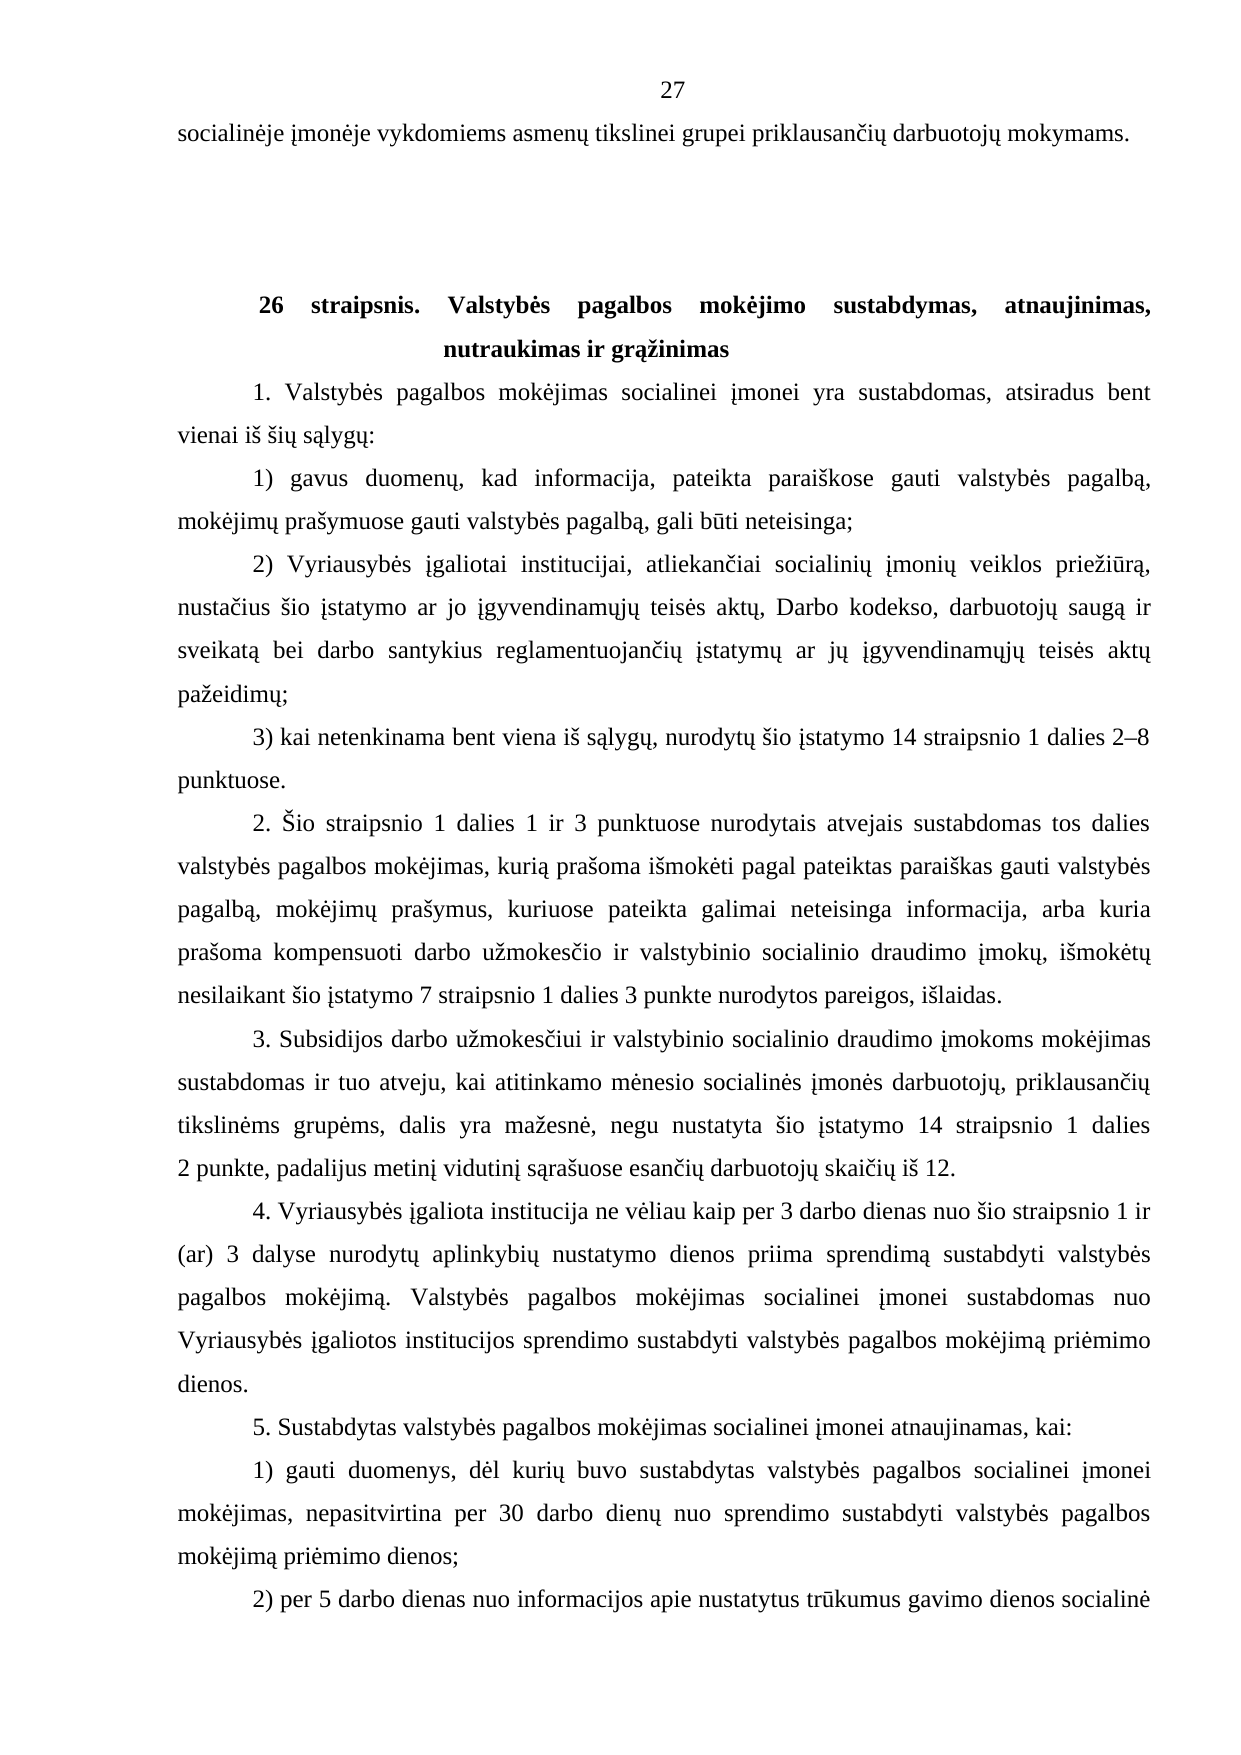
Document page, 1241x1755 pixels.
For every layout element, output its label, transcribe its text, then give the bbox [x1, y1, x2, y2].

text 5. Sustabdytas valstybės pagalbos mokėjimas socialinei įmonei atnaujinamas, kai: [177, 1412, 1152, 1441]
text 3) kai netenkinama bent viena iš sąlygų, nurodytų šio įstatymo 14 straipsnio 1 dalies 2–8 punktuose. [177, 722, 1152, 794]
text 1) gavus duomenų, kad informacija, pateikta paraiškose gauti valstybės pagalbą, mokėjimų prašymuose gauti valstybės pagalbą, gali būti neteisinga; [177, 463, 1152, 535]
text 2) per 5 darbo dienas nuo informacijos apie nustatytus trūkumus gavimo dienos socialinė [177, 1584, 1152, 1613]
text 26 straipsnis. Valstybės pagalbos mokėjimo sustabdymas, atnaujinimas, nutraukimas ir grąžinimas [259, 291, 1152, 362]
text 1) gauti duomenys, dėl kurių buvo sustabdytas valstybės pagalbos socialinei įmonei mokėjimas, nepasitvirtina per 30 darbo dienų nuo sprendimo sustabdyti valstybės pagalbos mokėjimą priėmimo dienos; [177, 1455, 1152, 1570]
text 4. Vyriausybės įgaliota institucija ne vėliau kaip per 3 darbo dienas nuo šio straipsnio 1 ir (ar) 3 dalyse nurodytų aplinkybių nustatymo dienos priima sprendimą sustabdyti valstybės pagalbos mokėjimą. Valstybės pagalbos mokėjimas socialinei įmonei sustabdomas nuo Vyriausybės įgaliotos institucijos sprendimo sustabdyti valstybės pagalbos mokėjimą priėmimo dienos. [177, 1196, 1152, 1397]
text socialinėje įmonėje vykdomiems asmenų tikslinei grupei priklausančių darbuotojų mokymams. [177, 118, 1152, 147]
text 2. Šio straipsnio 1 dalies 1 ir 3 punktuose nurodytais atvejais sustabdomas tos dalies valstybės pagalbos mokėjimas, kurią prašoma išmokėti pagal pateiktas paraiškas gauti valstybės pagalbą, mokėjimų prašymus, kuriuose pateikta galimai neteisinga informacija, arba kuria prašoma kompensuoti darbo užmokesčio ir valstybinio socialinio draudimo įmokų, išmokėtų nesilaikant šio įstatymo 7 straipsnio 1 dalies 3 punkte nurodytos pareigos, išlaidas. [177, 808, 1152, 1009]
text 2) Vyriausybės įgaliotai institucijai, atliekančiai socialinių įmonių veiklos priežiūrą, nustačius šio įstatymo ar jo įgyvendinamųjų teisės aktų, Darbo kodekso, darbuotojų saugą ir sveikatą bei darbo santykius reglamentuojančių įstatymų ar jų įgyvendinamųjų teisės aktų pažeidimų; [177, 549, 1152, 707]
text 3. Subsidijos darbo užmokesčiui ir valstybinio socialinio draudimo įmokoms mokėjimas sustabdomas ir tuo atveju, kai atitinkamo mėnesio socialinės įmonės darbuotojų, priklausančių tikslinėms grupėms, dalis yra mažesnė, negu nustatyta šio įstatymo 14 straipsnio 1 dalies 2 punkte, padalijus metinį vidutinį sąrašuose esančių darbuotojų skaičių iš 12. [177, 1024, 1152, 1182]
text 1. Valstybės pagalbos mokėjimas socialinei įmonei yra sustabdomas, atsiradus bent vienai iš šių sąlygų: [177, 377, 1152, 449]
